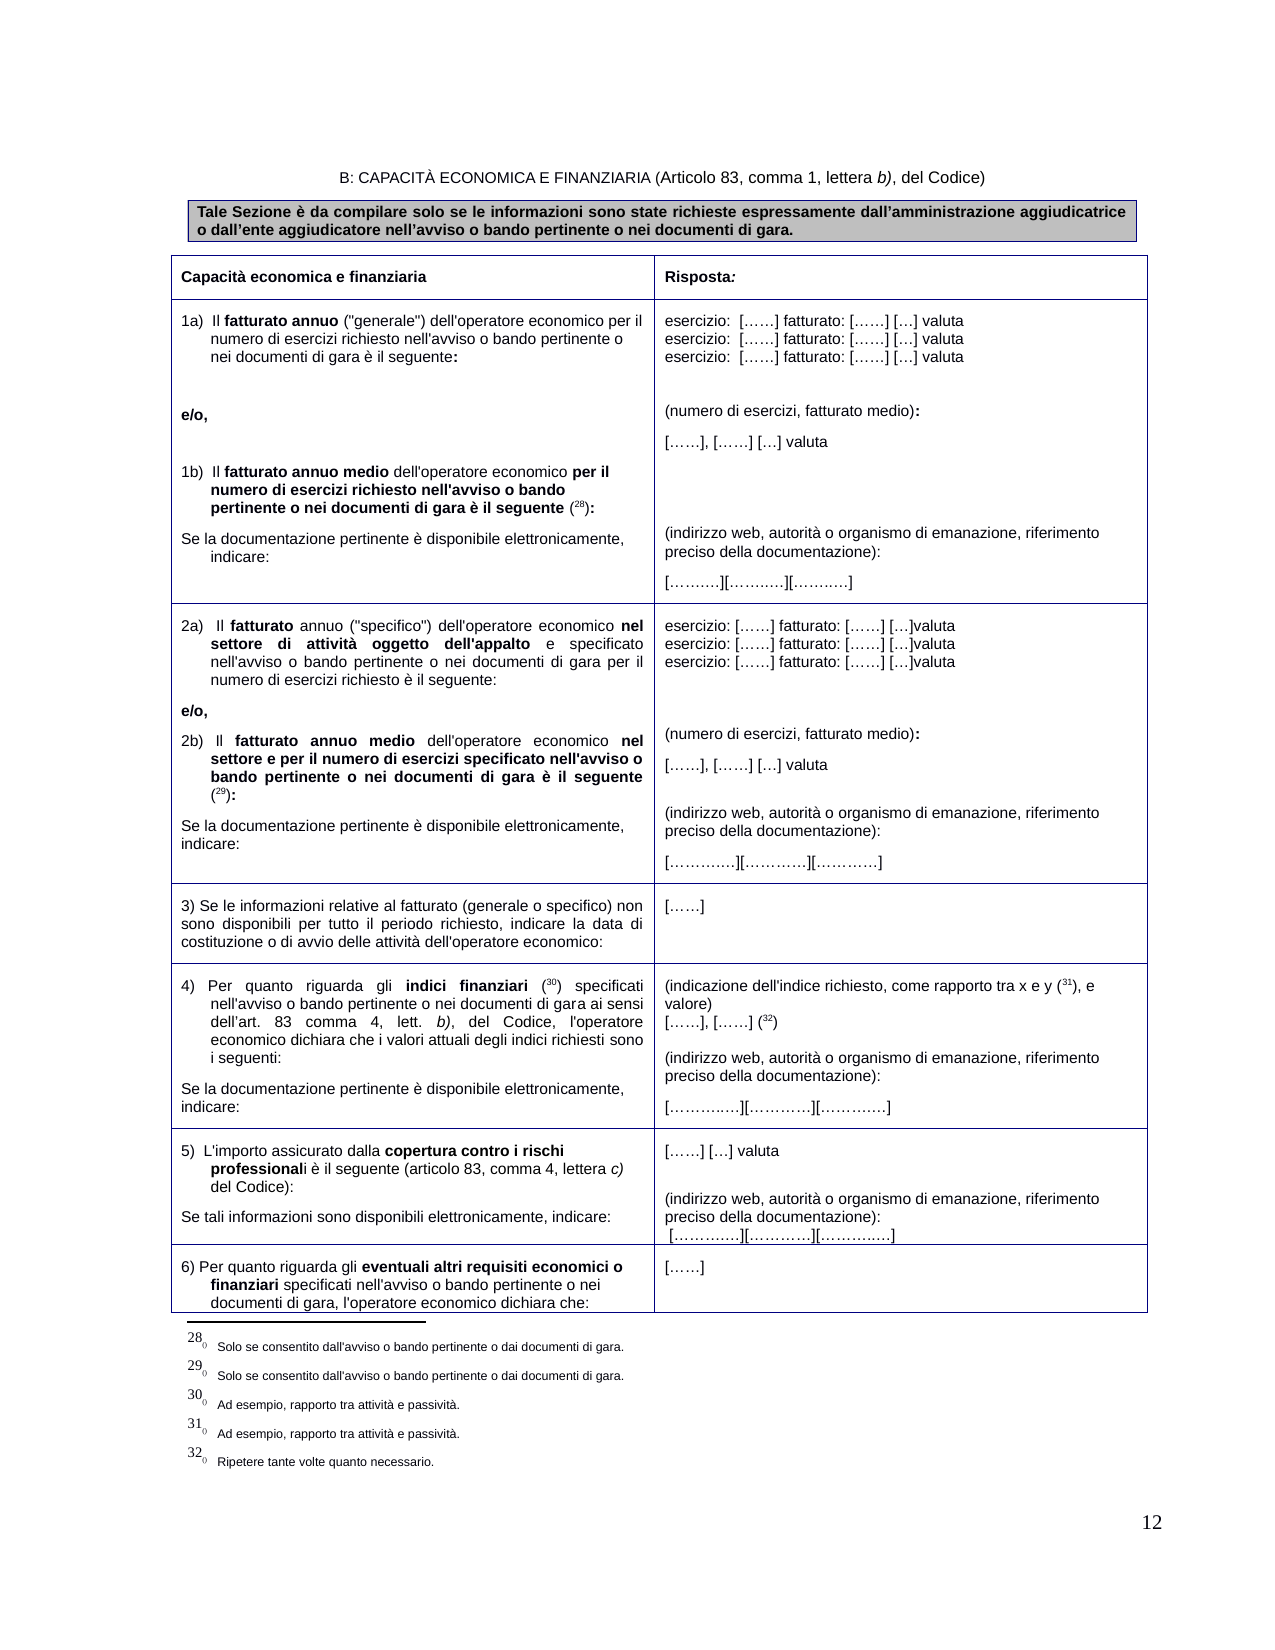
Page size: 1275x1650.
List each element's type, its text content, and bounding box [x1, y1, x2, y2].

table_cell esercizio: [……] fatturato: [……] […]valuta esercizio: [……] fatturato: [……] […]valuta esercizio: [……] fatturato: [……] […]valuta (numero di esercizi, fatturato medio): [……], [……] […] valuta (indirizzo web, autorità o organismo di emanazione, riferimento preciso della documentazione): [……….…][…………][…………] [655, 604, 1147, 883]
table_cell (indicazione dell'indice richiesto, come rapporto tra x e y (), e valore) [……], [……] () (indirizzo web, autorità o organismo di emanazione, riferimento preciso della documentazione): [………..…][…………][……….…] [655, 964, 1147, 1128]
table_cell [……] [655, 884, 1147, 963]
table_header Risposta: [655, 256, 1147, 298]
table_header Capacità economica e finanziaria [172, 256, 654, 298]
table_cell 1a) Il fatturato annuo ("generale") dell'operatore economico per il numero di esercizi richiesto nell'avviso o bando pertinente o nei documenti di gara è il seguente: e/o, 1b) Il fatturato annuo medio dell'operatore economico per il numero di esercizi richiesto nell'avviso o bando pertinente o nei documenti di gara è il seguente (): Se la documentazione pertinente è disponibile elettronicamente, indicare: [172, 300, 654, 603]
table_cell [……] [655, 1245, 1147, 1312]
table_cell 6) Per quanto riguarda gli eventuali altri requisiti economici o finanziari specificati nell'avviso o bando pertinente o nei documenti di gara, l'operatore economico dichiara che: [172, 1245, 654, 1312]
table_cell esercizio: [……] fatturato: [……] […] valuta esercizio: [……] fatturato: [……] […] valuta esercizio: [……] fatturato: [……] […] valuta (numero di esercizi, fatturato medio): [……], [……] […] valuta (indirizzo web, autorità o organismo di emanazione, riferimento preciso della documentazione): […….…][……..…][……..…] [655, 300, 1147, 603]
table_cell 2a) Il fatturato annuo ("specifico") dell'operatore economico nel settore di attività oggetto dell'appalto e specificato nell'avviso o bando pertinente o nei documenti di gara per il numero di esercizi richiesto è il seguente: e/o, 2b) Il fatturato annuo medio dell'operatore economico nel settore e per il numero di esercizi specificato nell'avviso o bando pertinente o nei documenti di gara è il seguente (): Se la documentazione pertinente è disponibile elettronicamente, indicare: [172, 604, 654, 883]
title B: Capacità economica e finanziaria (Articolo 83, comma 1, lettera b), del Codice) [187, 168, 1137, 187]
table_cell 5) L'importo assicurato dalla copertura contro i rischi professionali è il seguente (articolo 83, comma 4, lettera c) del Codice): Se tali informazioni sono disponibili elettronicamente, indicare: [172, 1129, 654, 1244]
table_cell [……] […] valuta (indirizzo web, autorità o organismo di emanazione, riferimento preciso della documentazione): [……….…][…………][………..…] [655, 1129, 1147, 1244]
table_cell 3) Se le informazioni relative al fatturato (generale o specifico) non sono disponibili per tutto il periodo richiesto, indicare la data di costituzione o di avvio delle attività dell'operatore economico: [172, 884, 654, 963]
table_cell 4) Per quanto riguarda gli indici finanziari () specificati nell'avviso o bando pertinente o nei documenti di gara ai sensi dell’art. 83 comma 4, lett. b), del Codice, l'operatore economico dichiara che i valori attuali degli indici richiesti sono i seguenti: Se la documentazione pertinente è disponibile elettronicamente, indicare: [172, 964, 654, 1128]
text Tale Sezione è da compilare solo se le informazioni sono state richieste espressamente dall’amministrazione aggiudicatrice o dall’ente aggiudicatore nell’avviso o bando pertinente o nei documenti di gara. [189, 201, 1136, 241]
